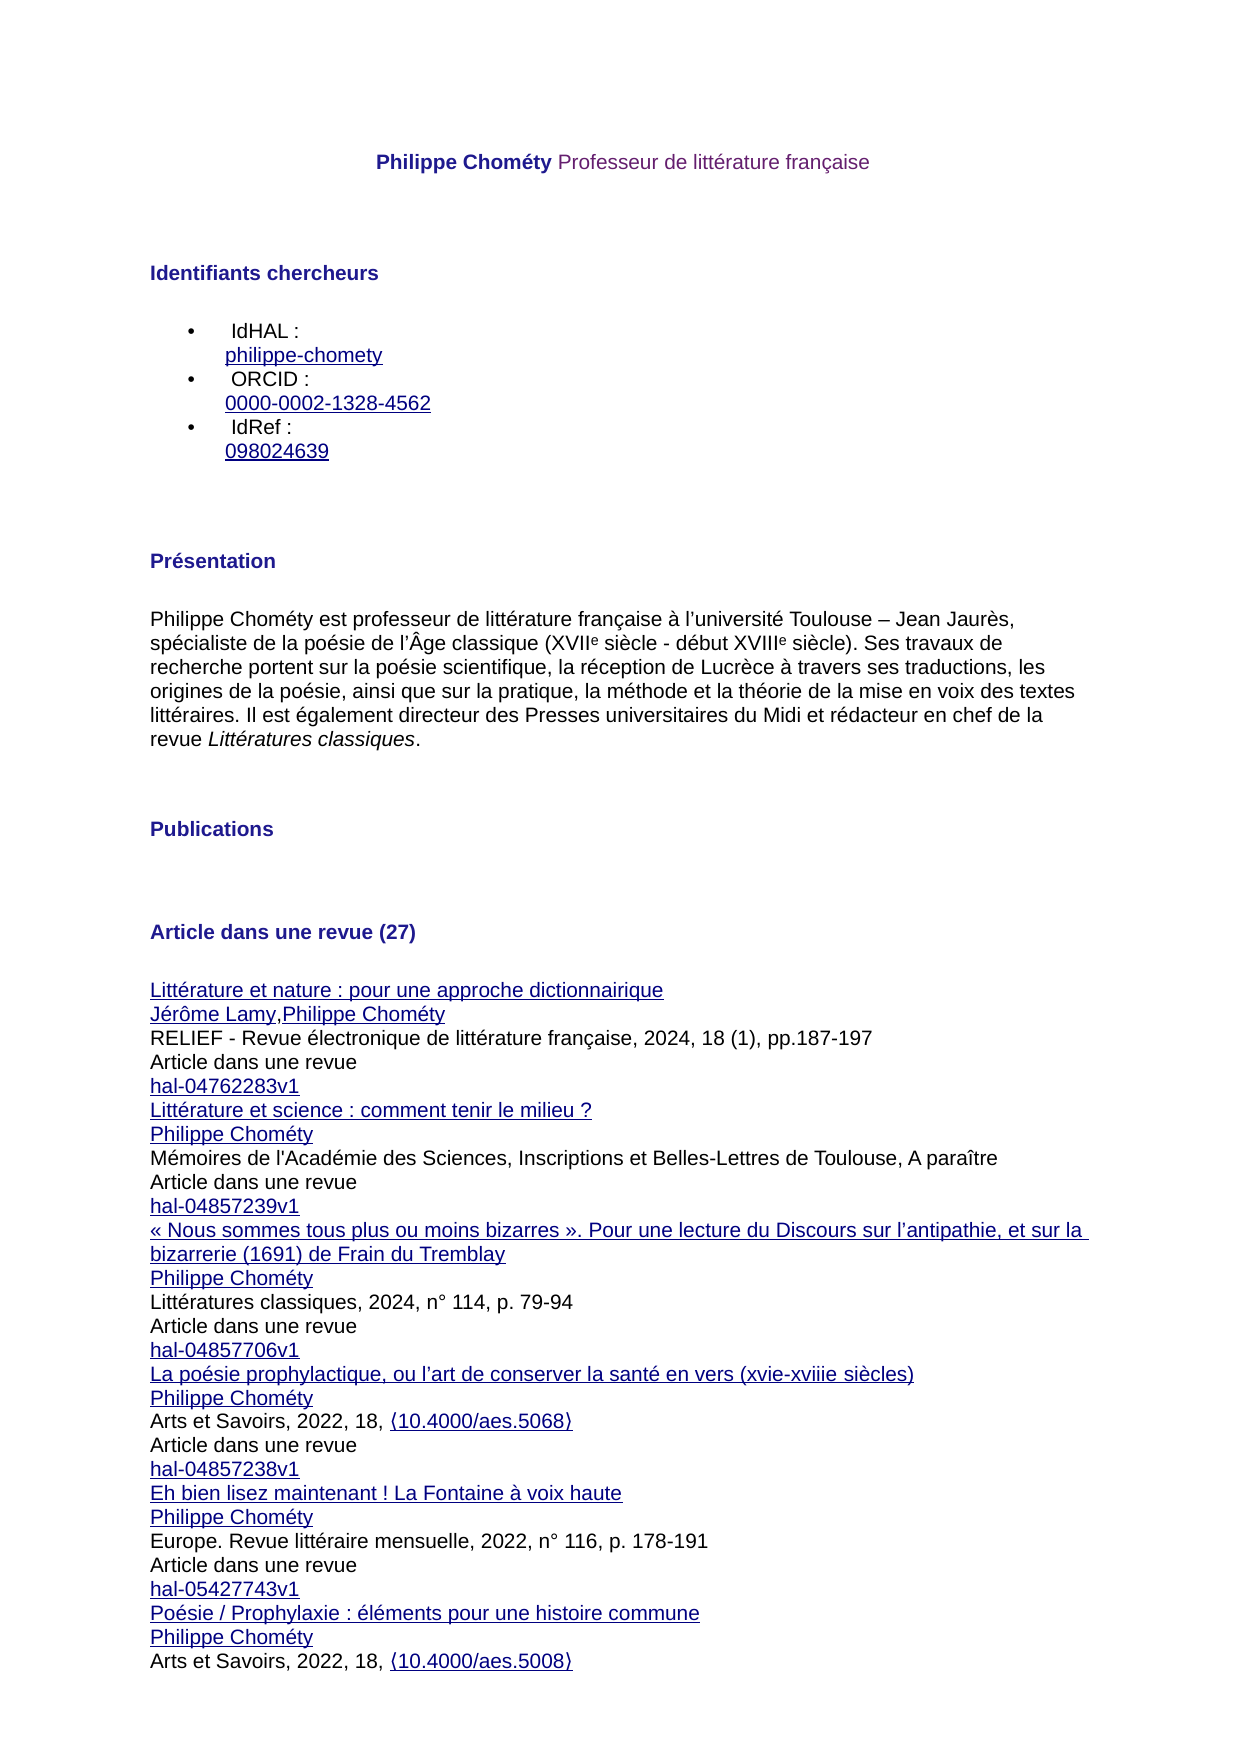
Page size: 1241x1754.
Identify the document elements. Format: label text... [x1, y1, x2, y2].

list 098024639 [187, 438, 1090, 462]
list philippe-chomety [187, 343, 1090, 367]
subtitle Publications [150, 817, 1090, 841]
list IdHAL : [187, 319, 1090, 343]
list 0000-0002-1328-4562 [187, 391, 1090, 414]
table_cell Littérature et science : comment tenir le milieu ? Philippe Chométy Mémoires de l'Académie des Sciences, Inscriptions et Belles-Lettres de Toulouse, A paraître Article dans une revue hal-04857239v1 [150, 1098, 1090, 1218]
subtitle Identifiants chercheurs [150, 260, 1090, 284]
table_cell Eh bien lisez maintenant ! La Fontaine à voix haute Philippe Chométy Europe. Revue littéraire mensuelle, 2022, n° 116, p. 178-191 Article dans une revue hal-05427743v1 [150, 1481, 1090, 1601]
list IdRef : [187, 414, 1090, 438]
text Philippe Chométy est professeur de littérature française à l’université Toulouse – Jean Jaurès, spécialiste de la poésie de l’Âge classique (XVIIᵉ siècle - début XVIIIᵉ siècle). Ses travaux de recherche portent sur la poésie scientifique, la réception de Lucrèce à travers ses traductions, les origines de la poésie, ainsi que sur la pratique, la méthode et la théorie de la mise en voix des textes littéraires. Il est également directeur des Presses universitaires du Midi et rédacteur en chef de la revue Littératures classiques. [150, 607, 1090, 751]
subtitle Article dans une revue (27) [150, 920, 1090, 944]
table_cell Poésie / Prophylaxie : éléments pour une histoire commune Philippe Chométy Arts et Savoirs, 2022, 18, ⟨10.4000/aes.5008⟩ [150, 1601, 1090, 1673]
list ORCID : [187, 367, 1090, 391]
subtitle Présentation [150, 549, 1090, 573]
table_cell La poésie prophylactique, ou l’art de conserver la santé en vers (xvie-xviiie siècles) Philippe Chométy Arts et Savoirs, 2022, 18, ⟨10.4000/aes.5068⟩ Article dans une revue hal-04857238v1 [150, 1361, 1090, 1481]
table_header Littérature et nature : pour une approche dictionnairique Jérôme Lamy,Philippe Chométy RELIEF - Revue électronique de littérature française, 2024, 18 (1), pp.187-197 Article dans une revue hal-04762283v1 [150, 978, 1090, 1098]
subtitle Philippe Chométy Professeur de littérature française [150, 150, 1090, 174]
table_cell « Nous sommes tous plus ou moins bizarres ». Pour une lecture du Discours sur l’antipathie, et sur la bizarrerie (1691) de Frain du Tremblay Philippe Chométy Littératures classiques, 2024, n° 114, p. 79-94 Article dans une revue hal-04857706v1 [150, 1218, 1090, 1361]
